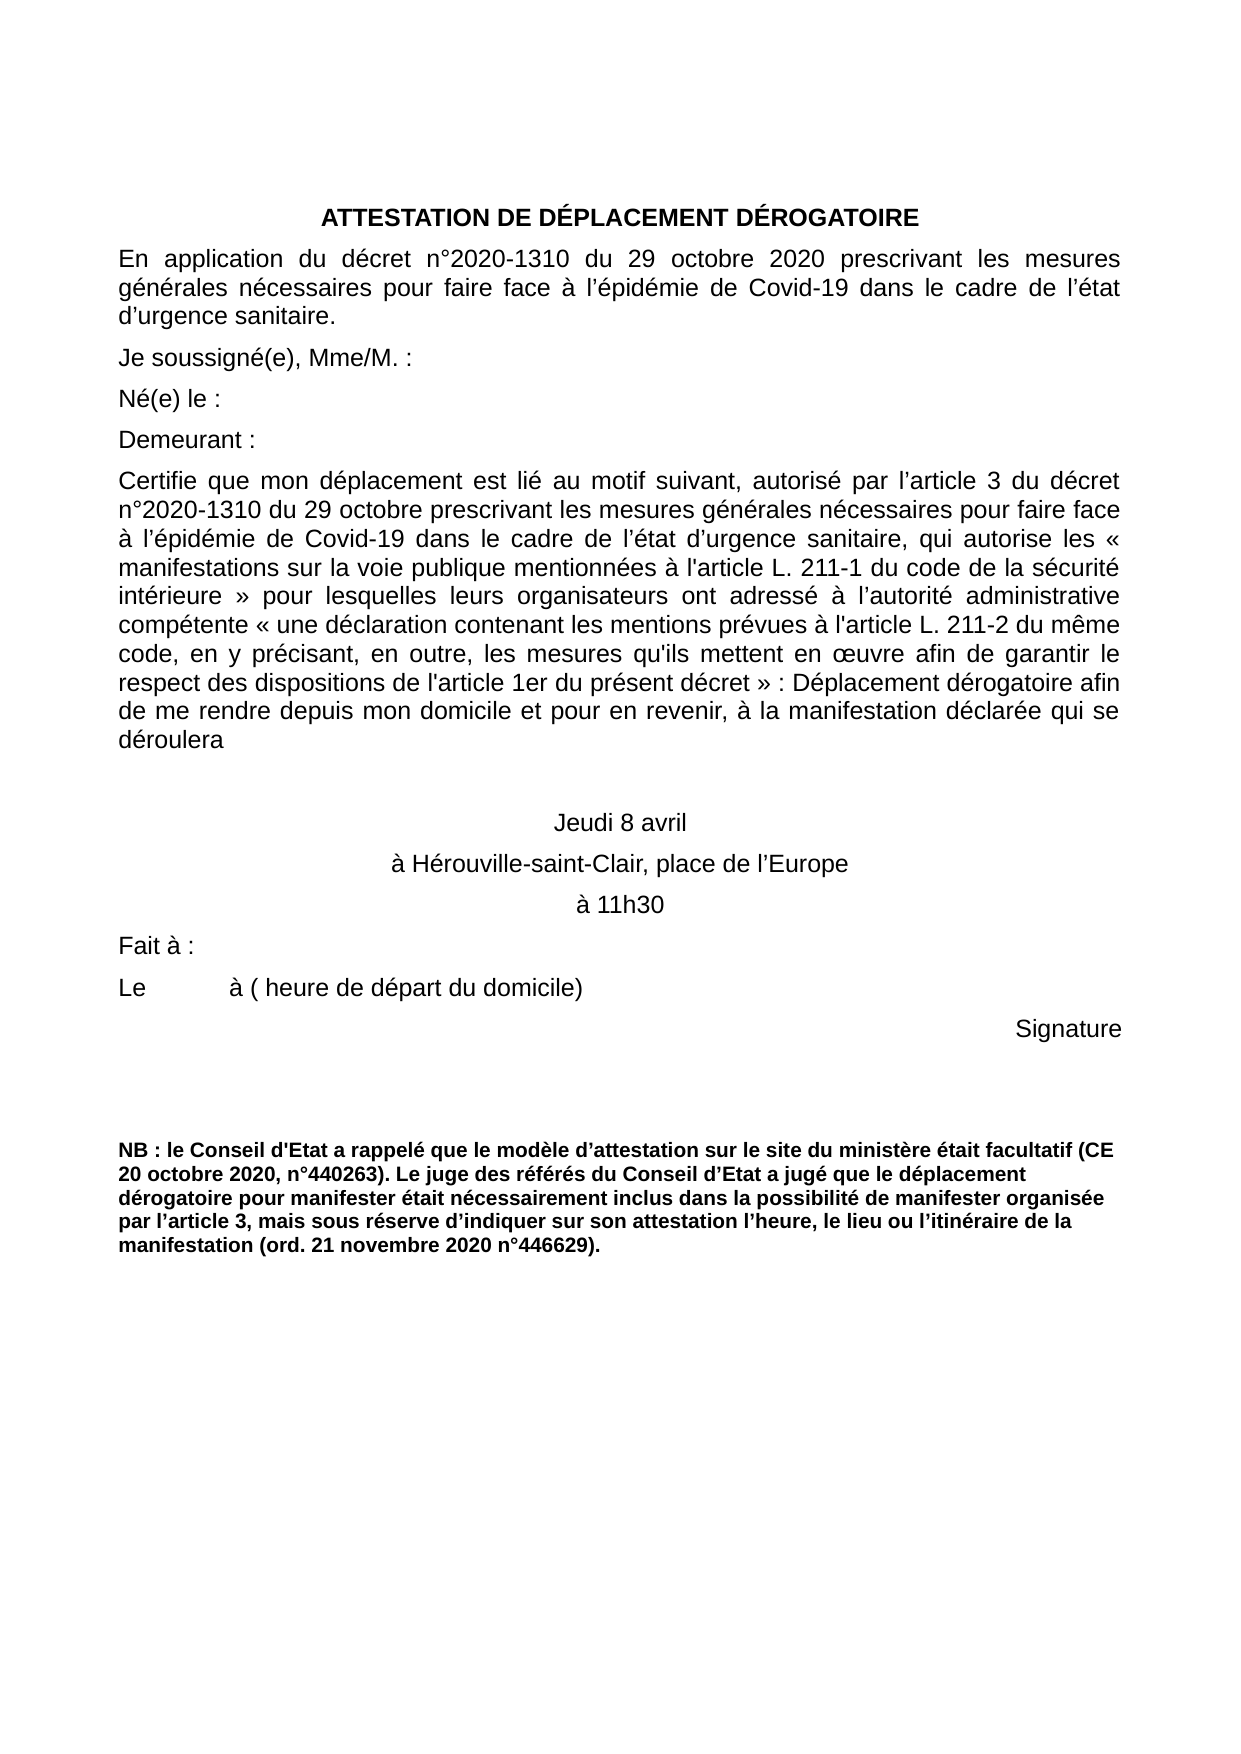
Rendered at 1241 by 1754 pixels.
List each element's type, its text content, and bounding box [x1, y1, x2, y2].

text à Hérouville-saint-Clair, place de l’Europe [118, 849, 1122, 877]
text Le à ( heure de départ du domicile) [118, 972, 1122, 1001]
text à 11h30 [118, 890, 1122, 919]
text Demeurant : [118, 425, 1122, 454]
text NB : le Conseil d'Etat a rappelé que le modèle d’attestation sur le site du ministère était facultatif (CE 20 octobre 2020, n°440263). Le juge des référés du Conseil d’Etat a jugé que le déplacement dérogatoire pour manifester était nécessairement inclus dans la possibilité de manifester organisée par l’article 3, mais sous réserve d’indiquer sur son attestation l’heure, le lieu ou l’itinéraire de la manifestation (ord. 21 novembre 2020 n°446629). [118, 1137, 1122, 1257]
text Fait à : [118, 931, 1122, 960]
text Signature [118, 1014, 1122, 1042]
text Jeudi 8 avril [118, 807, 1122, 836]
text En application du décret n°2020-1310 du 29 octobre 2020 prescrivant les mesures générales nécessaires pour faire face à l’épidémie de Covid-19 dans le cadre de l’état d’urgence sanitaire. [118, 244, 1122, 330]
text ATTESTATION DE DÉPLACEMENT DÉROGATOIRE [118, 202, 1122, 231]
text Je soussigné(e), Mme/M. : [118, 342, 1122, 371]
text Né(e) le : [118, 384, 1122, 412]
text Certifie que mon déplacement est lié au motif suivant, autorisé par l’article 3 du décret n°2020-1310 du 29 octobre prescrivant les mesures générales nécessaires pour faire face à l’épidémie de Covid-19 dans le cadre de l’état d’urgence sanitaire, qui autorise les « manifestations sur la voie publique mentionnées à l'article L. 211-1 du code de la sécurité intérieure » pour lesquelles leurs organisateurs ont adressé à l’autorité administrative compétente « une déclaration contenant les mentions prévues à l'article L. 211-2 du même code, en y précisant, en outre, les mesures qu'ils mettent en œuvre afin de garantir le respect des dispositions de l'article 1er du présent décret » : Déplacement dérogatoire afin de me rendre depuis mon domicile et pour en revenir, à la manifestation déclarée qui se déroulera [118, 466, 1122, 754]
